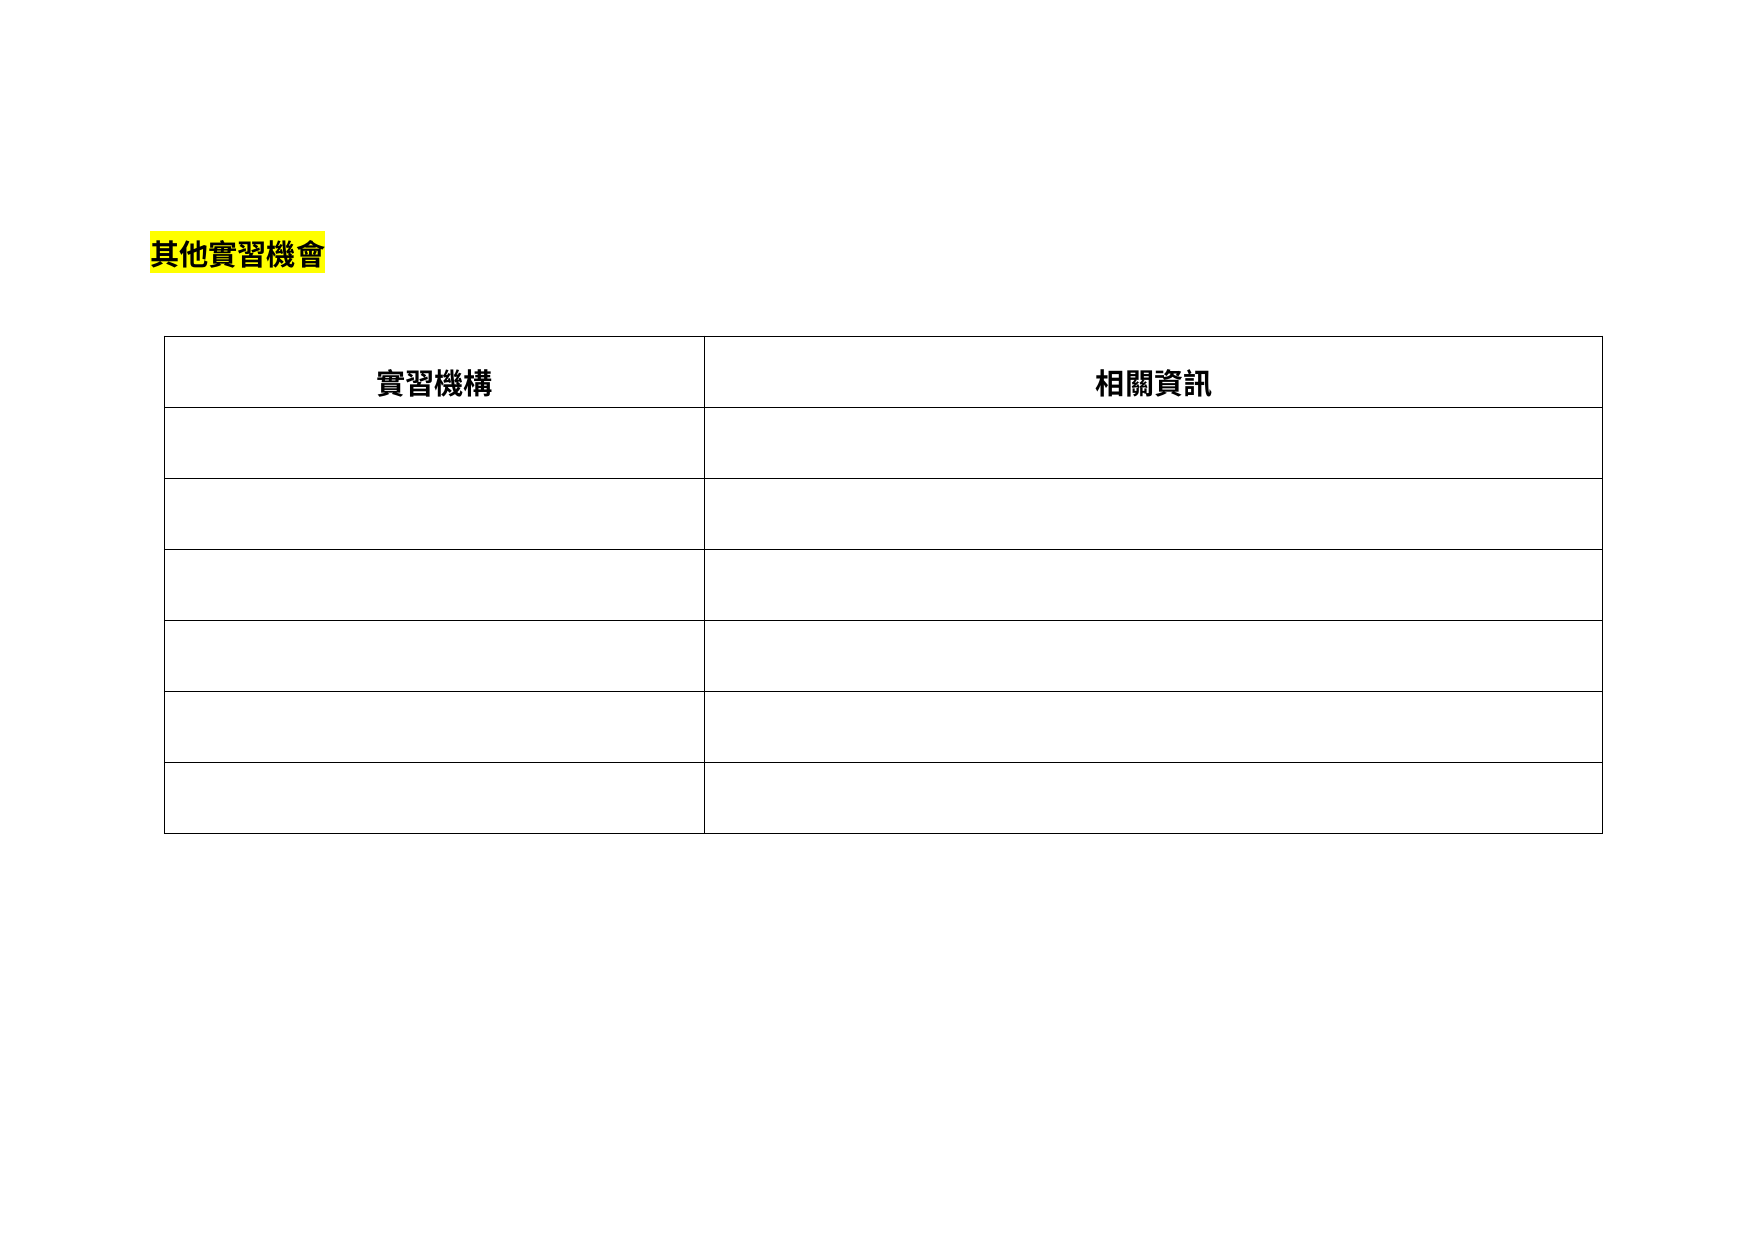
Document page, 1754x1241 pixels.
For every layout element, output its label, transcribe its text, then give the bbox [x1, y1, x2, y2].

table_header 實習機構 [165, 337, 704, 407]
table_cell [705, 763, 1602, 833]
table_cell [705, 621, 1602, 691]
table_cell [705, 550, 1602, 620]
table_header 相關資訊 [705, 337, 1602, 407]
text 其他實習機會 [150, 211, 1604, 273]
table_cell [165, 408, 704, 478]
table_cell [165, 763, 704, 833]
table_cell [705, 692, 1602, 762]
table_cell [165, 550, 704, 620]
table_cell [165, 621, 704, 691]
table_cell [165, 692, 704, 762]
table_cell [165, 479, 704, 549]
table_cell [705, 479, 1602, 549]
table_cell [705, 408, 1602, 478]
